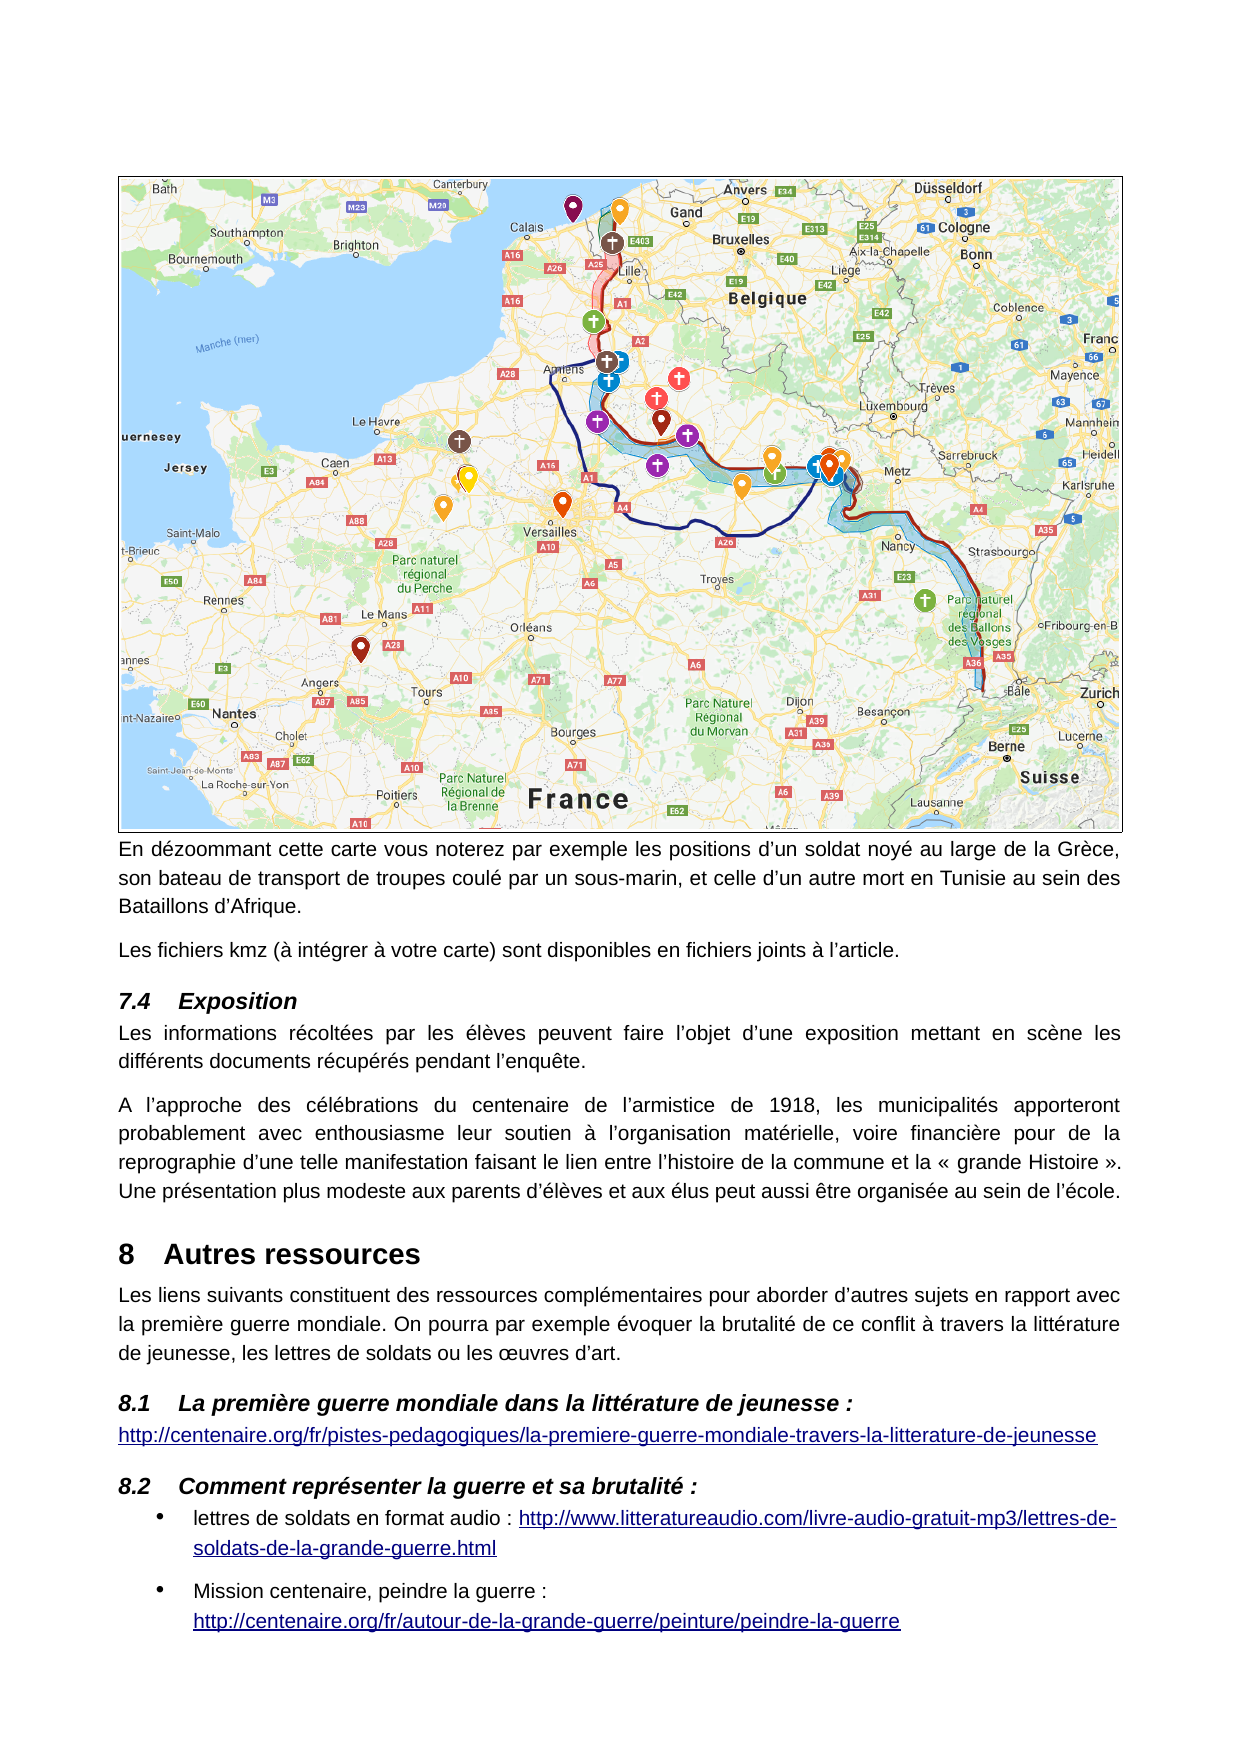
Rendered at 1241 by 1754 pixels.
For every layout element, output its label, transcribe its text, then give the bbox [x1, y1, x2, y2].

text Les fichiers kmz (à intégrer à votre carte) sont disponibles en fichiers joints à l’article. [118, 938, 1122, 962]
text http://centenaire.org/fr/pistes-pedagogiques/la-premiere-guerre-mondiale-travers-la-litterature-de-jeunesse [118, 1423, 1122, 1447]
text Les liens suivants constituent des ressources complémentaires pour aborder d’autres sujets en rapport avec la première guerre mondiale. On pourra par exemple évoquer la brutalité de ce conflit à travers la littérature de jeunesse, les lettres de soldats ou les œuvres d’art. [118, 1283, 1122, 1364]
text [119, 177, 1122, 832]
subtitle Comment représenter la guerre et sa brutalité : [118, 1472, 1122, 1499]
list Mission centenaire, peindre la guerre : http://centenaire.org/fr/autour-de-la-grande-guerre/peinture/peindre-la-guerre [156, 1579, 1122, 1632]
picture [121, 179, 1119, 829]
subtitle Exposition [118, 987, 1122, 1014]
text En dézoommant cette carte vous noterez par exemple les positions d’un soldat noyé au large de la Grèce, son bateau de transport de troupes coulé par un sous-marin, et celle d’un autre mort en Tunisie au sein des Bataillons d’Afrique. [118, 833, 1122, 918]
text A l’approche des célébrations du centenaire de l’armistice de 1918, les municipalités apporteront probablement avec enthousiasme leur soutien à l’organisation matérielle, voire financière pour de la reprographie d’une telle manifestation faisant le lien entre l’histoire de la commune et la « grande Histoire ». Une présentation plus modeste aux parents d’élèves et aux élus peut aussi être organisée au sein de l’école. [118, 1092, 1122, 1203]
list lettres de soldats en format audio : http://www.litteratureaudio.com/livre-audio-gratuit-mp3/lettres-de-soldats-de-la-grande-guerre.html [156, 1506, 1122, 1559]
subtitle Autres ressources [118, 1237, 1122, 1270]
text Les informations récoltées par les élèves peuvent faire l’objet d’une exposition mettant en scène les différents documents récupérés pendant l’enquête. [118, 1020, 1122, 1073]
subtitle La première guerre mondiale dans la littérature de jeunesse : [118, 1390, 1122, 1417]
